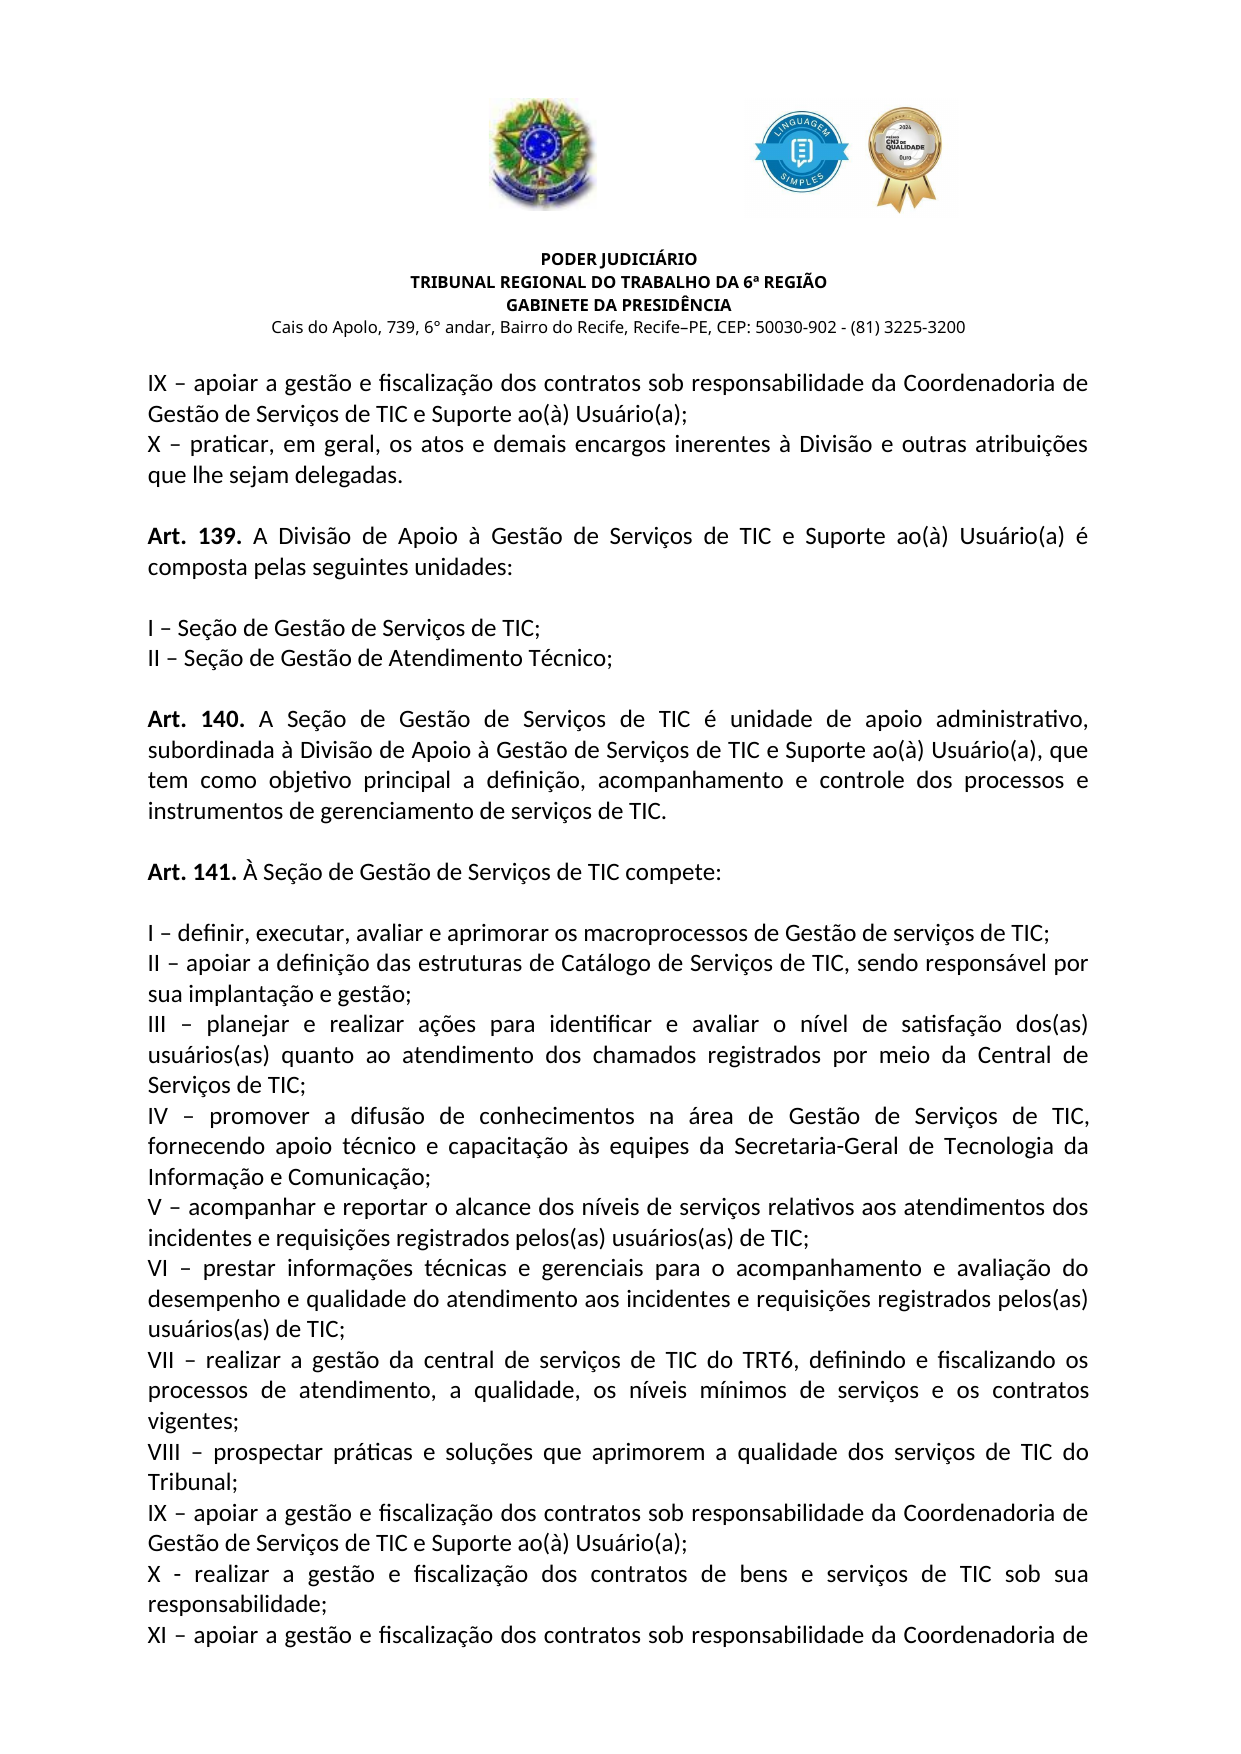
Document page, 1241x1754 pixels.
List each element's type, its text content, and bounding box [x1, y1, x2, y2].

text XI – apoiar a gestão e fiscalização dos contratos sob responsabilidade da Coordenadoria de [147, 1619, 1090, 1649]
text III – planejar e realizar ações para identificar e avaliar o nível de satisfação dos(as) usuários(as) quanto ao atendimento dos chamados registrados por meio da Central de Serviços de TIC; [147, 1008, 1090, 1100]
text II – Seção de Gestão de Atendimento Técnico; [147, 642, 1090, 673]
text VI – prestar informações técnicas e gerenciais para o acompanhamento e avaliação do desempenho e qualidade do atendimento aos incidentes e requisições registrados pelos(as) usuários(as) de TIC; [147, 1253, 1090, 1344]
text I – Seção de Gestão de Serviços de TIC; [147, 612, 1090, 642]
text IX – apoiar a gestão e fiscalização dos contratos sob responsabilidade da Coordenadoria de Gestão de Serviços de TIC e Suporte ao(à) Usuário(a); [147, 1497, 1090, 1558]
text VIII – prospectar práticas e soluções que aprimorem a qualidade dos serviços de TIC do Tribunal; [147, 1436, 1090, 1497]
text VII – realizar a gestão da central de serviços de TIC do TRT6, definindo e fiscalizando os processos de atendimento, a qualidade, os níveis mínimos de serviços e os contratos vigentes; [147, 1344, 1090, 1436]
text IV – promover a difusão de conhecimentos na área de Gestão de Serviços de TIC, fornecendo apoio técnico e capacitação às equipes da Secretaria-Geral de Tecnologia da Informação e Comunicação; [147, 1100, 1090, 1192]
text V – acompanhar e reportar o alcance dos níveis de serviços relativos aos atendimentos dos incidentes e requisições registrados pelos(as) usuários(as) de TIC; [147, 1192, 1090, 1253]
text Art. 139. A Divisão de Apoio à Gestão de Serviços de TIC e Suporte ao(à) Usuário(a) é composta pelas seguintes unidades: [147, 520, 1090, 581]
text Art. 141. À Seção de Gestão de Serviços de TIC compete: [147, 856, 1090, 886]
text Art. 140. A Seção de Gestão de Serviços de TIC é unidade de apoio administrativo, subordinada à Divisão de Apoio à Gestão de Serviços de TIC e Suporte ao(à) Usuário(a), que tem como objetivo principal a definição, acompanhamento e controle dos processos e instrumentos de gerenciamento de serviços de TIC. [147, 703, 1090, 825]
text X – praticar, em geral, os atos e demais encargos inerentes à Divisão e outras atribuições que lhe sejam delegadas. [147, 428, 1090, 489]
text X - realizar a gestão e fiscalização dos contratos de bens e serviços de TIC sob sua responsabilidade; [147, 1558, 1090, 1619]
text II – apoiar a definição das estruturas de Catálogo de Serviços de TIC, sendo responsável por sua implantação e gestão; [147, 947, 1090, 1008]
text IX – apoiar a gestão e fiscalização dos contratos sob responsabilidade da Coordenadoria de Gestão de Serviços de TIC e Suporte ao(à) Usuário(a); [147, 367, 1090, 428]
text I – definir, executar, avaliar e aprimorar os macroprocessos de Gestão de serviços de TIC; [147, 917, 1090, 947]
